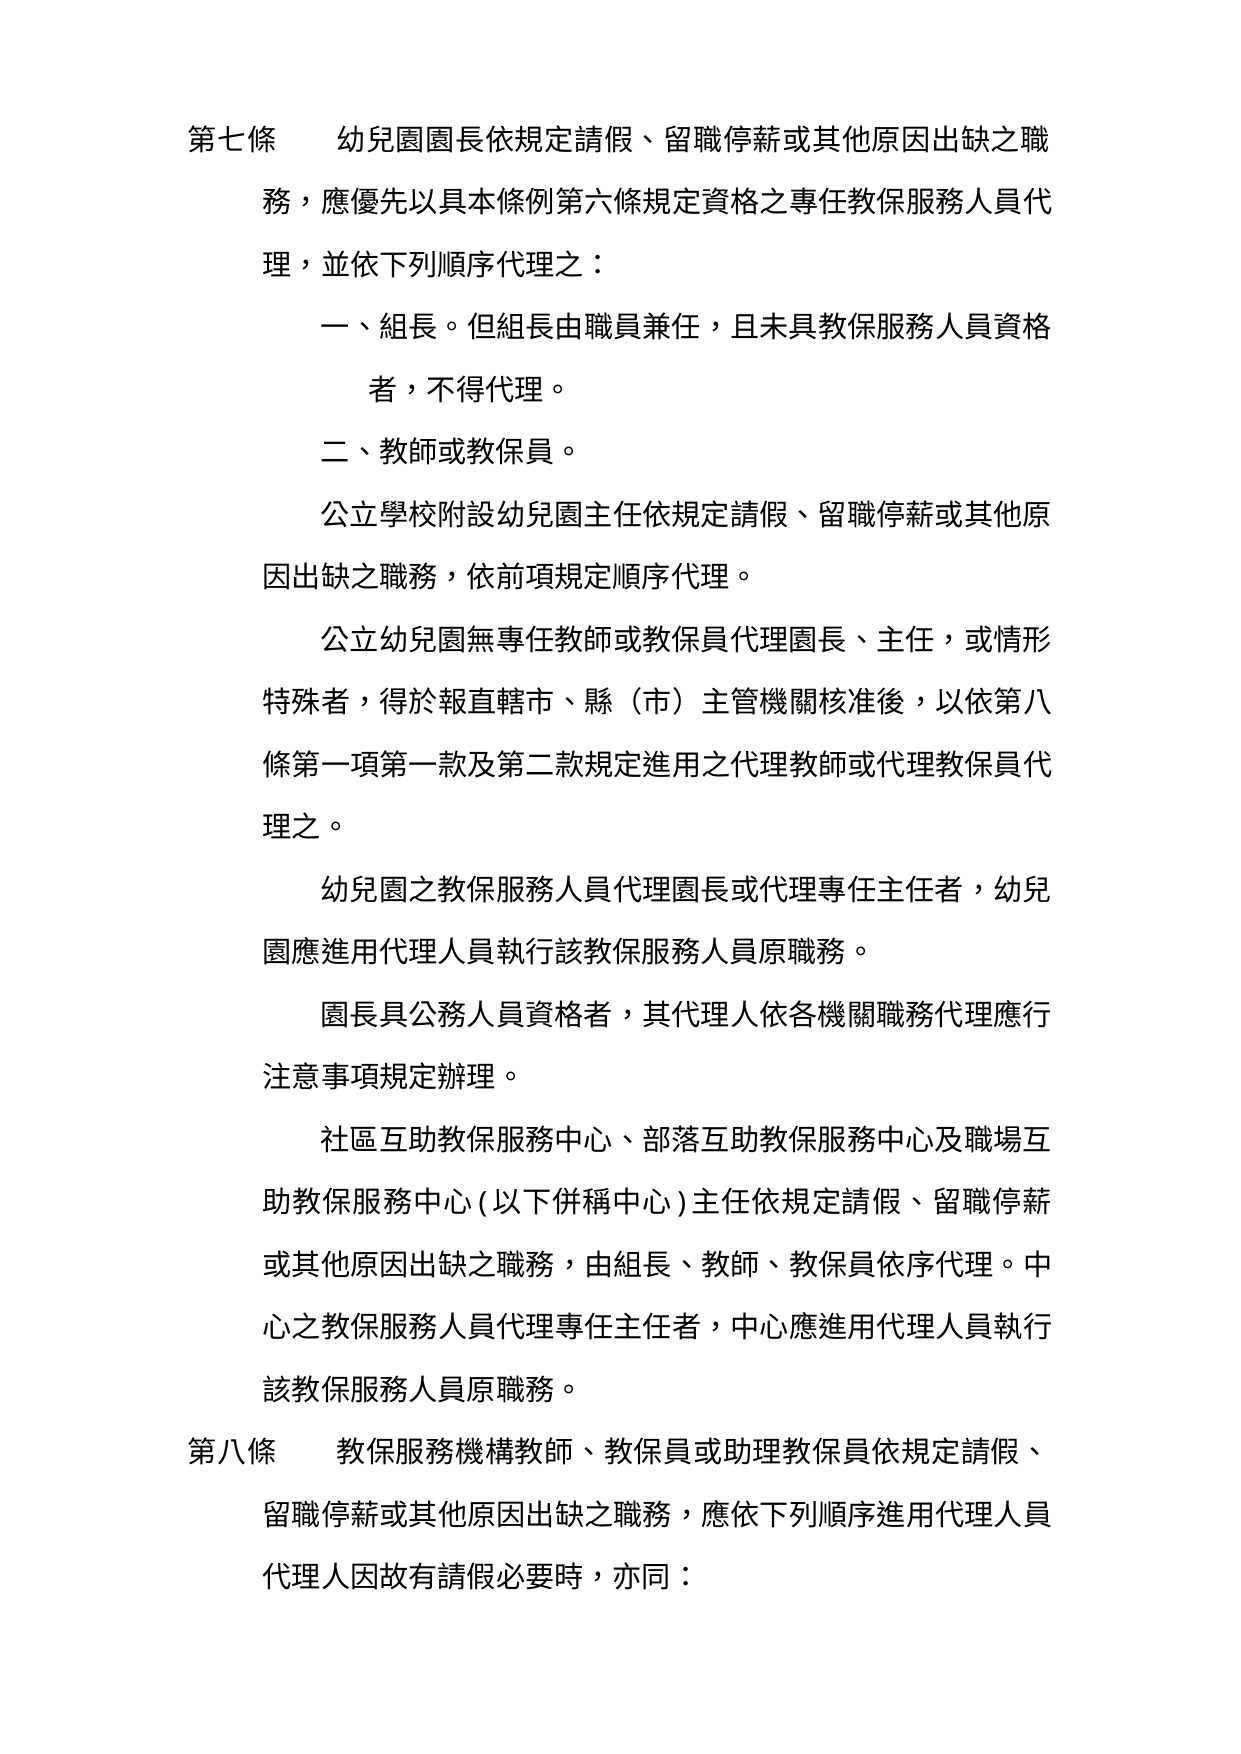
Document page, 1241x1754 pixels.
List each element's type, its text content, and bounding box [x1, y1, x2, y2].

text 第七條 幼兒園園長依規定請假、留職停薪或其他原因出缺之職務，應優先以具本條例第六條規定資格之專任教保服務人員代理，並依下列順序代理之： [187, 96, 1053, 283]
text 二、教師或教保員。 [321, 408, 1053, 471]
text 一、組長。但組長由職員兼任，且未具教保服務人員資格者，不得代理。 [321, 283, 1053, 408]
text 社區互助教保服務中心、部落互助教保服務中心及職場互助教保服務中心(以下併稱中心)主任依規定請假、留職停薪或其他原因出缺之職務，由組長、教師、教保員依序代理。中心之教保服務人員代理專任主任者，中心應進用代理人員執行該教保服務人員原職務。 [262, 1096, 1053, 1408]
text 公立學校附設幼兒園主任依規定請假、留職停薪或其他原因出缺之職務，依前項規定順序代理。 [262, 471, 1053, 596]
text 園長具公務人員資格者，其代理人依各機關職務代理應行注意事項規定辦理。 [262, 971, 1053, 1096]
text 幼兒園之教保服務人員代理園長或代理專任主任者，幼兒園應進用代理人員執行該教保服務人員原職務。 [262, 846, 1053, 971]
text 公立幼兒園無專任教師或教保員代理園長、主任，或情形特殊者，得於報直轄市、縣（市）主管機關核准後，以依第八條第一項第一款及第二款規定進用之代理教師或代理教保員代理之。 [262, 596, 1053, 846]
text 第八條 教保服務機構教師、教保員或助理教保員依規定請假、留職停薪或其他原因出缺之職務，應依下列順序進用代理人員；代理人因故有請假必要時，亦同： [187, 1408, 1053, 1596]
